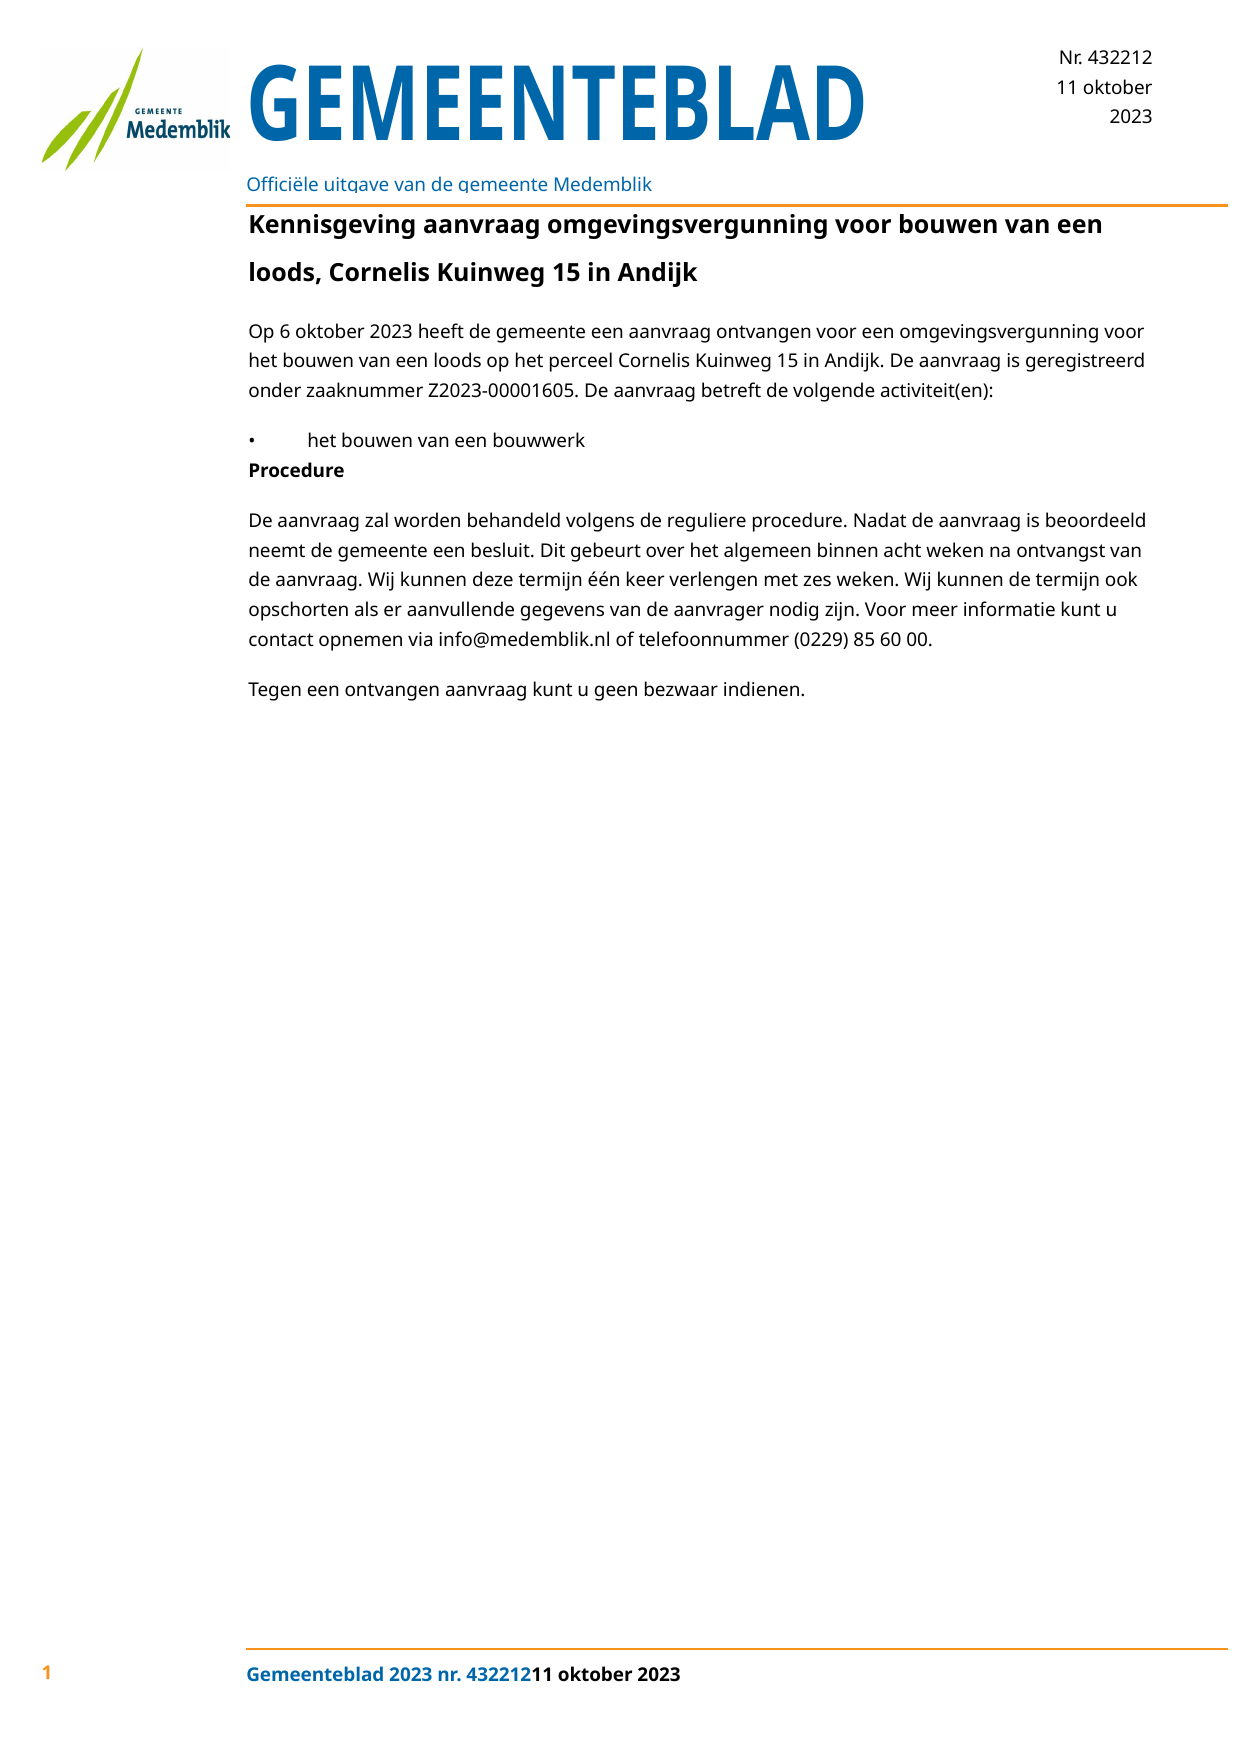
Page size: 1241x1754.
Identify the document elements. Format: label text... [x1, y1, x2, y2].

picture [41, 47, 231, 172]
text Procedure [248, 457, 1152, 483]
text Tegen een ontvangen aanvraag kunt u geen bezwaar indienen. [248, 676, 1152, 702]
text Op 6 oktober 2023 heeft de gemeente een aanvraag ontvangen voor een omgevingsvergunning voor het bouwen van een loods op het perceel Cornelis Kuinweg 15 in Andijk. De aanvraag is geregistreerd onder zaaknummer Z2023-00001605. De aanvraag betreft de volgende activiteit(en): [248, 318, 1152, 403]
text Kennisgeving aanvraag omgevingsvergunning voor bouwen van een loods, Cornelis Kuinweg 15 in Andijk [248, 207, 1152, 288]
list het bouwen van een bouwwerk [248, 427, 1152, 453]
text De aanvraag zal worden behandeld volgens de reguliere procedure. Nadat de aanvraag is beoordeeld neemt de gemeente een besluit. Dit gebeurt over het algemeen binnen acht weken na ontvangst van de aanvraag. Wij kunnen deze termijn één keer verlengen met zes weken. Wij kunnen de termijn ook opschorten als er aanvullende gegevens van de aanvrager nodig zijn. Voor meer informatie kunt u contact opnemen via info@medemblik.nl of telefoonnummer (0229) 85 60 00. [248, 507, 1152, 652]
